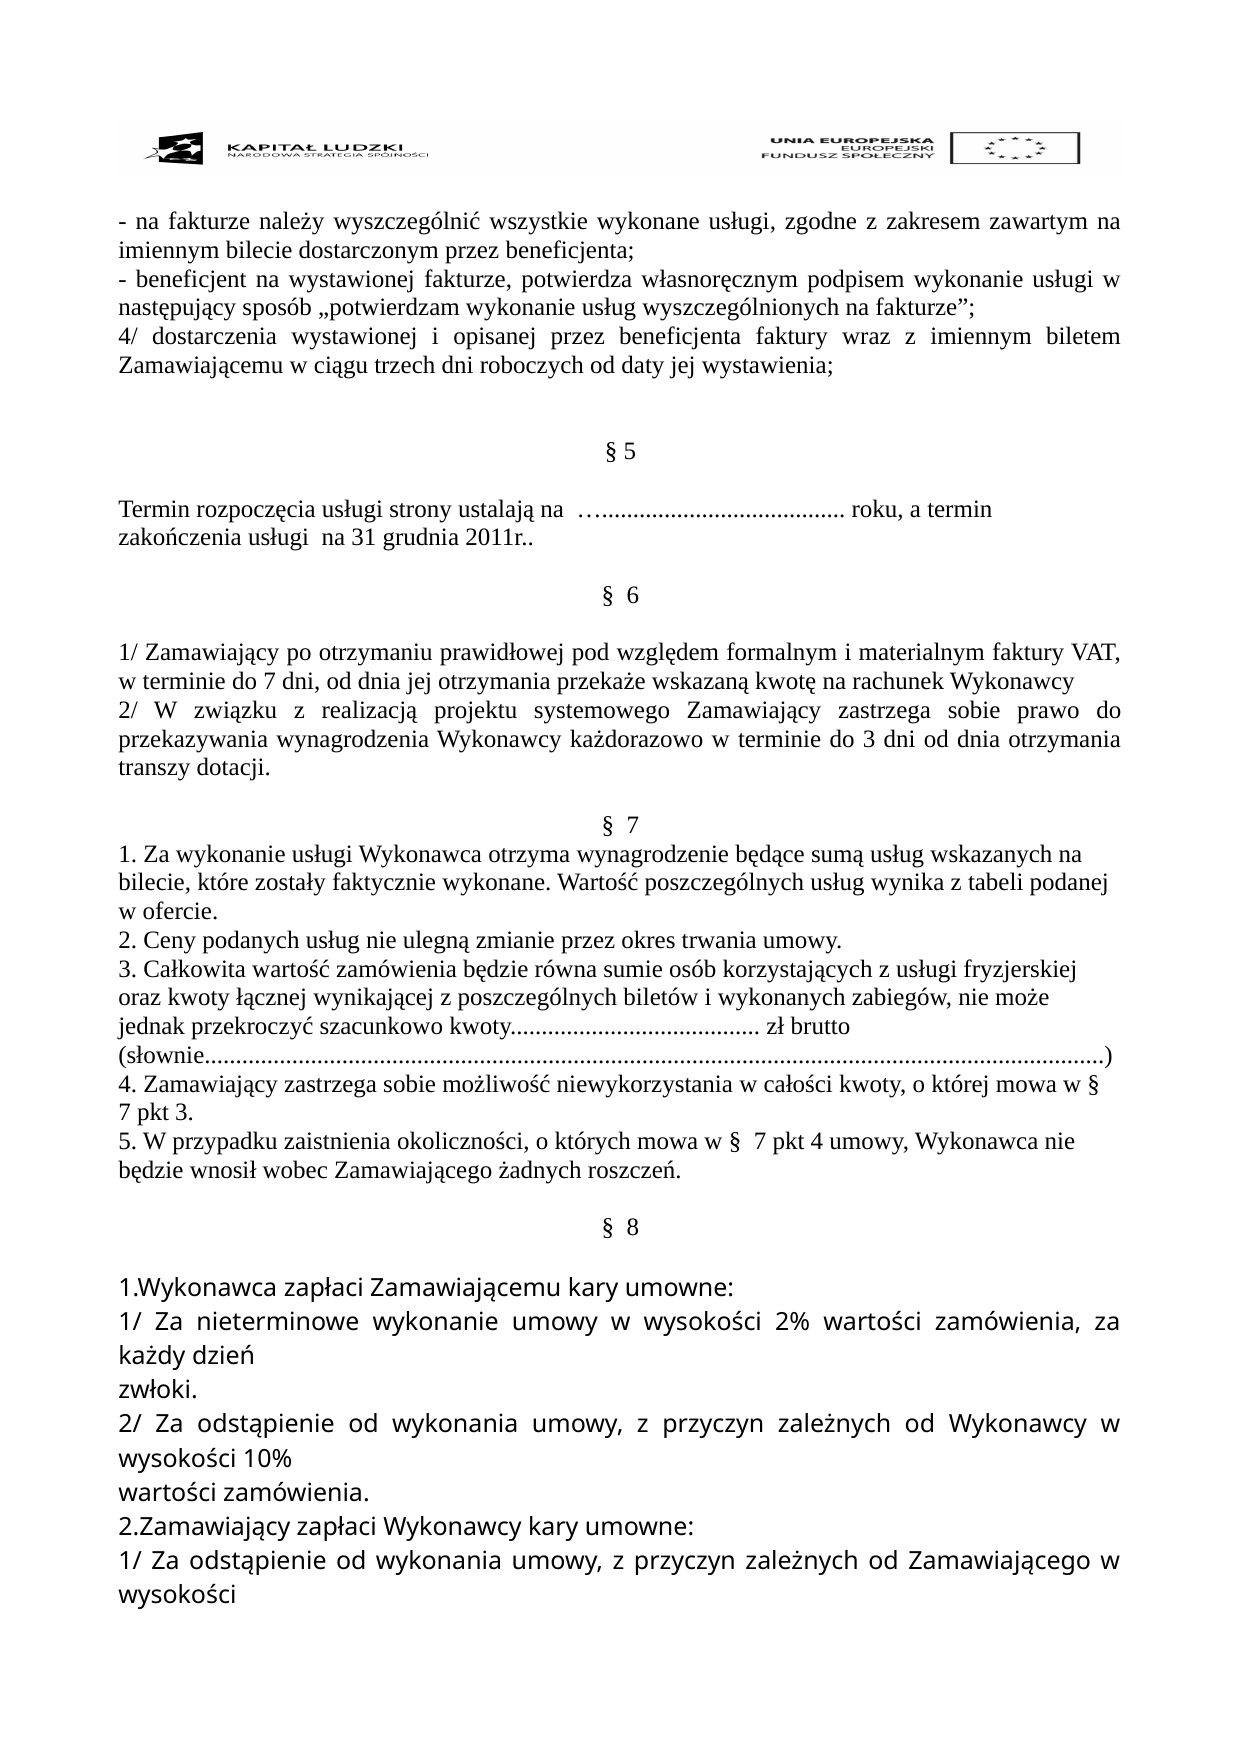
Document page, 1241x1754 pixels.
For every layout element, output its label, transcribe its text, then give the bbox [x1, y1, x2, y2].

text 1. Za wykonanie usługi Wykonawca otrzyma wynagrodzenie będące sumą usług wskazanych na bilecie, które zostały faktycznie wykonane. Wartość poszczególnych usług wynika z tabeli podanej w ofercie. [118, 839, 1122, 925]
text 4/ dostarczenia wystawionej i opisanej przez beneficjenta faktury wraz z imiennym biletem Zamawiającemu w ciągu trzech dni roboczych od daty jej wystawienia; [118, 321, 1122, 379]
text 5. W przypadku zaistnienia okoliczności, o których mowa w § 7 pkt 4 umowy, Wykonawca nie będzie wnosił wobec Zamawiającego żadnych roszczeń. [118, 1126, 1122, 1184]
text § 7 [118, 810, 1122, 839]
text - na fakturze należy wyszczególnić wszystkie wykonane usługi, zgodne z zakresem zawartym na imiennym bilecie dostarczonym przez beneficjenta; [118, 206, 1122, 264]
text Termin rozpoczęcia usługi strony ustalają na …....................................... roku, a termin zakończenia usługi na 31 grudnia 2011r.. [118, 494, 1122, 551]
text 3. Całkowita wartość zamówienia będzie równa sumie osób korzystających z usługi fryzjerskiej oraz kwoty łącznej wynikającej z poszczególnych biletów i wykonanych zabiegów, nie może jednak przekroczyć szacunkowo kwoty........................................ zł brutto (słownie................................................................................................................................................) [118, 954, 1122, 1069]
text § 5 [118, 436, 1122, 465]
text § 6 [118, 580, 1122, 609]
text - beneficjent na wystawionej fakturze, potwierdza własnoręcznym podpisem wykonanie usługi w następujący sposób „potwierdzam wykonanie usług wyszczególnionych na fakturze”; [118, 264, 1122, 321]
text wartości zamówienia. [118, 1474, 1122, 1508]
text 1/ Za nieterminowe wykonanie umowy w wysokości 2% wartości zamówienia, za każdy dzień [118, 1304, 1122, 1372]
text § 8 [118, 1212, 1122, 1241]
text 4. Zamawiający zastrzega sobie możliwość niewykorzystania w całości kwoty, o której mowa w § 7 pkt 3. [118, 1069, 1122, 1126]
text 2/ Za odstąpienie od wykonania umowy, z przyczyn zależnych od Wykonawcy w wysokości 10% [118, 1406, 1122, 1474]
text 1.Wykonawca zapłaci Zamawiającemu kary umowne: [118, 1270, 1122, 1304]
text zwłoki. [118, 1372, 1122, 1406]
text 2. Ceny podanych usług nie ulegną zmianie przez okres trwania umowy. [118, 925, 1122, 954]
text 1/ Zamawiający po otrzymaniu prawidłowej pod względem formalnym i materialnym faktury VAT, w terminie do 7 dni, od dnia jej otrzymania przekaże wskazaną kwotę na rachunek Wykonawcy [118, 637, 1122, 695]
list 2/ W związku z realizacją projektu systemowego Zamawiający zastrzega sobie prawo do przekazywania wynagrodzenia Wykonawcy każdorazowo w terminie do 3 dni od dnia otrzymania transzy dotacji. [118, 695, 1122, 781]
text 2.Zamawiający zapłaci Wykonawcy kary umowne: [118, 1508, 1122, 1542]
text 1/ Za odstąpienie od wykonania umowy, z przyczyn zależnych od Zamawiającego w wysokości [118, 1542, 1122, 1611]
picture [118, 118, 1122, 177]
